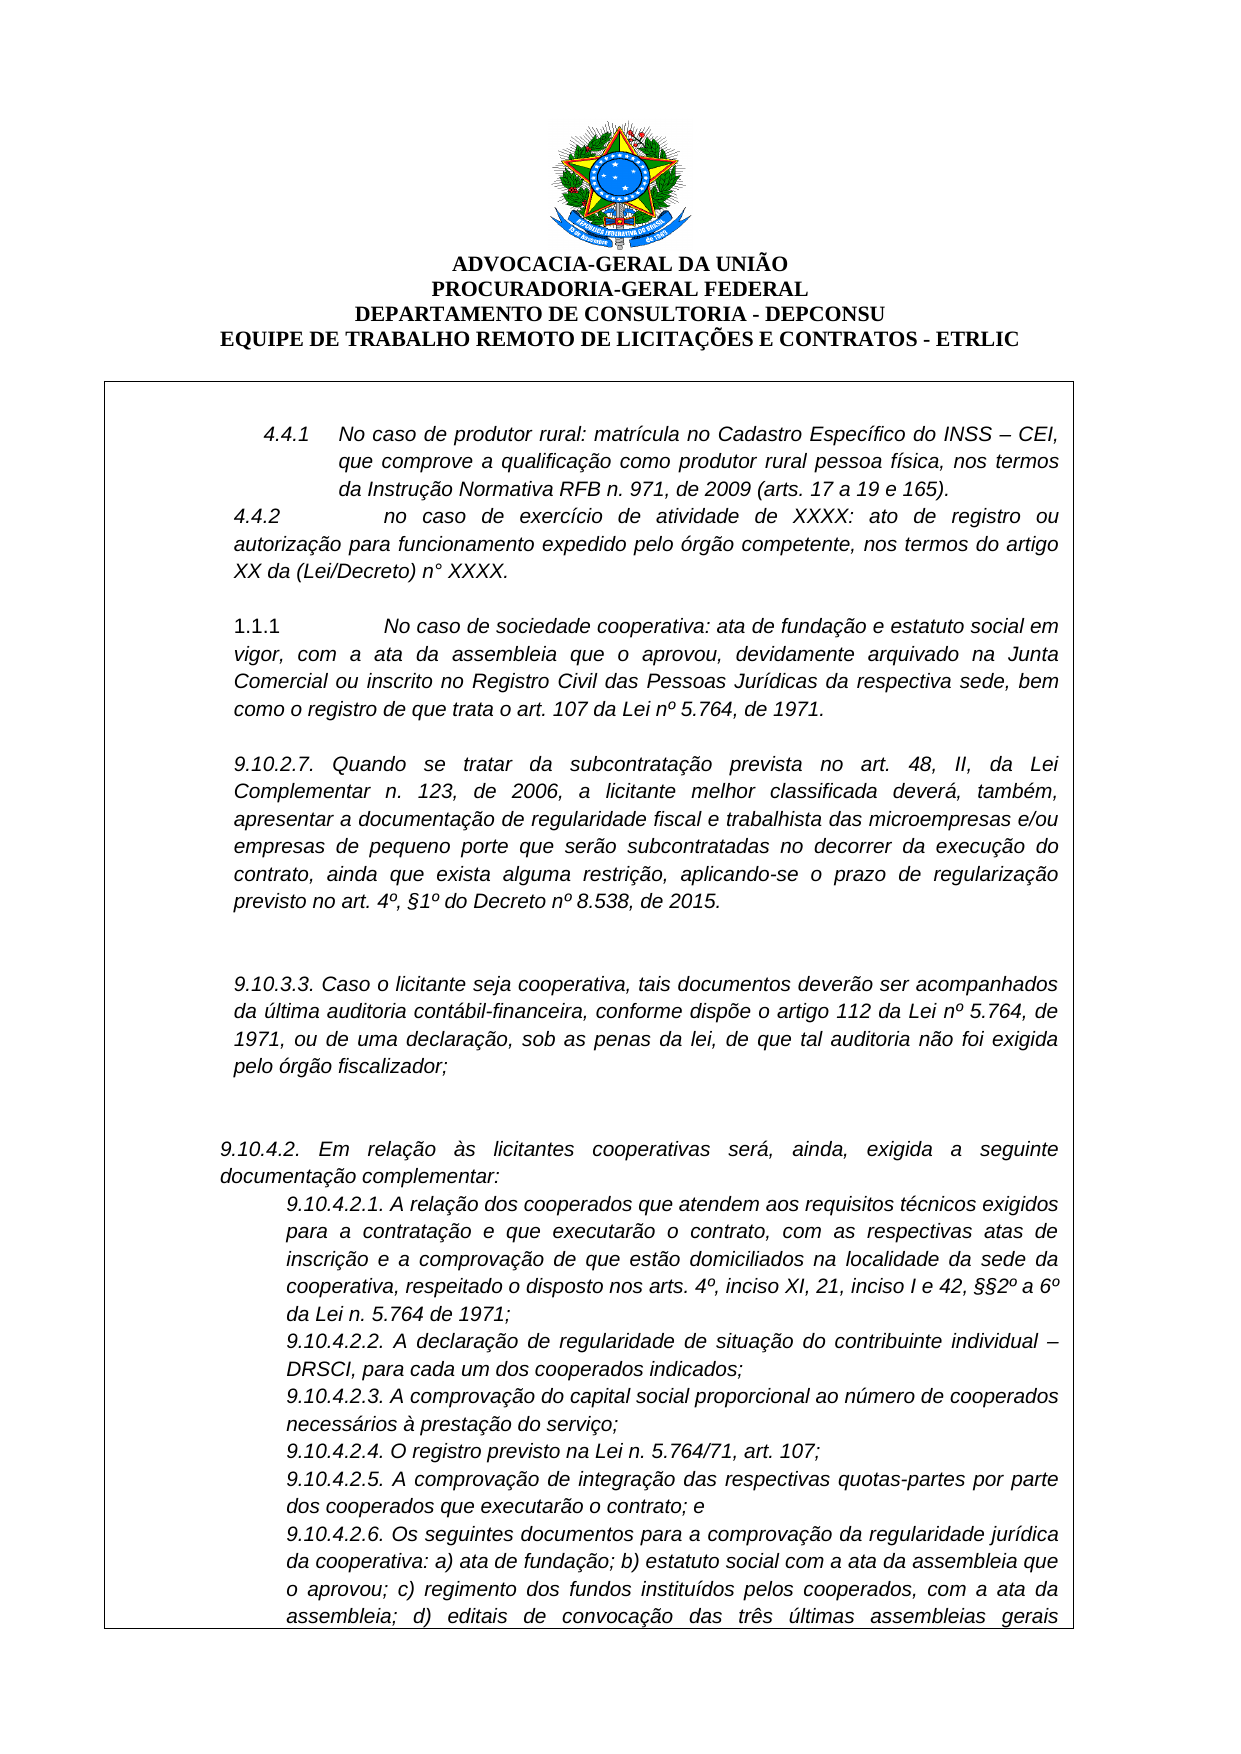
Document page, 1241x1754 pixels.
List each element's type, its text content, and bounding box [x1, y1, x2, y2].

picture [547, 118, 693, 251]
table_cell Foram suprimidos os seguintes trecho abaixo das minutas de: (X)Edital, ( )Ata e ( )Contrato. 1. DOS RECURSOS ORÇAMENTÁRIOS As despesas para atender a esta licitação estão programadas em dotação orçamentária própria, prevista no orçamento da União para o exercício de 20...., na classificação abaixo: Gestão/Unidade: Fonte: Programa de Trabalho: Elemento de Despesa: PI: 4.4. Será permitida a participação de cooperativas, desde que apresentem modelo de gestão operacional adequado ao objeto desta licitação, com compartilhamento ou rodízio das atividades de coordenação e supervisão do objeto contratual, e desde que a execução ocorra obrigatoriamente pelos cooperados, vedando-se qualquer intermediação ou subcontratação. 4.4.1. Em sendo permitida a participação de cooperativas, serão estendidas a elas os benefícios previstos para as microempresas e empresas de pequeno porte quando elas atenderem ao disposto no art. 34 da Lei nº 11.488, de 15 de junho de 2007. (excluído) 8.8. Caso a compatibilidade com as especificações demandadas, sobretudo quanto a padrões de qualidade e desempenho, não possa ser aferida pelos meios previstos nos subitens acima, o Pregoeiro exigirá que o licitante classificado em primeiro lugar apresente amostra, sob pena de não aceitação da proposta, no local a ser indicado e dentro de XX (XXXX) dias úteis contados da solicitação. Por meio de mensagem no sistema, será divulgado o local e horário de realização do procedimento para a avaliação das amostras, cuja presença será facultada a todos os interessados, incluindo os demais licitantes. Os resultados das avaliações serão divulgados por meio de mensagem no sistema. Serão avaliados os seguintes aspectos e padrões mínimos de aceitabilidade: Itens (....): ...........; Itens (....): ...........; No caso de não haver entrega da amostra ou ocorrer atraso na entrega, sem justificativa aceita pelo Pregoeiro, ou havendo entrega de amostra fora das especificações previstas neste Edital, a proposta do licitante será recusada. Se a(s) amostra(s) apresentada(s) pelo primeiro classificado não for(em) aceita(s), o Pregoeiro analisará a aceitabilidade da proposta ou lance ofertado pelo segundo classificado. Seguir-se-á com a verificação da(s) amostra(s) e, assim, sucessivamente, até a verificação de uma que atenda às especificações constantes no Termo de Referência. Os exemplares colocados à disposição da Administração serão tratados como protótipos, podendo ser manuseados e desmontados pela equipe técnica responsável pela análise, não gerando direito a ressarcimento. Após a divulgação do resultado final da licitação, as amostras entregues deverão ser recolhidas pelos licitantes no prazo de ..... (.....) dias, após o qual poderão ser descartadas pela Administração, sem direito a ressarcimento. Os licitantes deverão colocar à disposição da Administração todas as condições indispensáveis à realização de testes e fornecer, sem ônus, os manuais impressos em língua portuguesa, necessários ao seu perfeito manuseio, quando for o caso. No caso de produtor rural: matrícula no Cadastro Específico do INSS – CEI, que comprove a qualificação como produtor rural pessoa física, nos termos da Instrução Normativa RFB n. 971, de 2009 (arts. 17 a 19 e 165). no caso de exercício de atividade de XXXX: ato de registro ou autorização para funcionamento expedido pelo órgão competente, nos termos do artigo XX da (Lei/Decreto) n° XXXX. No caso de sociedade cooperativa: ata de fundação e estatuto social em vigor, com a ata da assembleia que o aprovou, devidamente arquivado na Junta Comercial ou inscrito no Registro Civil das Pessoas Jurídicas da respectiva sede, bem como o registro de que trata o art. 107 da Lei nº 5.764, de 1971. 9.10.2.7. Quando se tratar da subcontratação prevista no art. 48, II, da Lei Complementar n. 123, de 2006, a licitante melhor classificada deverá, também, apresentar a documentação de regularidade fiscal e trabalhista das microempresas e/ou empresas de pequeno porte que serão subcontratadas no decorrer da execução do contrato, ainda que exista alguma restrição, aplicando-se o prazo de regularização previsto no art. 4º, §1º do Decreto nº 8.538, de 2015. 9.10.3.3. Caso o licitante seja cooperativa, tais documentos deverão ser acompanhados da última auditoria contábil-financeira, conforme dispõe o artigo 112 da Lei nº 5.764, de 1971, ou de uma declaração, sob as penas da lei, de que tal auditoria não foi exigida pelo órgão fiscalizador; 9.10.4.2. Em relação às licitantes cooperativas será, ainda, exigida a seguinte documentação complementar: 9.10.4.2.1. A relação dos cooperados que atendem aos requisitos técnicos exigidos para a contratação e que executarão o contrato, com as respectivas atas de inscrição e a comprovação de que estão domiciliados na localidade da sede da cooperativa, respeitado o disposto nos arts. 4º, inciso XI, 21, inciso I e 42, §§2º a 6º da Lei n. 5.764 de 1971; 9.10.4.2.2. A declaração de regularidade de situação do contribuinte individual – DRSCI, para cada um dos cooperados indicados; 9.10.4.2.3. A comprovação do capital social proporcional ao número de cooperados necessários à prestação do serviço; 9.10.4.2.4. O registro previsto na Lei n. 5.764/71, art. 107; 9.10.4.2.5. A comprovação de integração das respectivas quotas-partes por parte dos cooperados que executarão o contrato; e 9.10.4.2.6. Os seguintes documentos para a comprovação da regularidade jurídica da cooperativa: a) ata de fundação; b) estatuto social com a ata da assembleia que o aprovou; c) regimento dos fundos instituídos pelos cooperados, com a ata da assembleia; d) editais de convocação das três últimas assembleias gerais extraordinárias; e) três registros de presença dos cooperados que executarão o contrato em assembleias gerais ou nas reuniões seccionais; e f) ata da sessão que os cooperados autorizaram a cooperativa a contratar o objeto da licitação; 9.10.4.2.7. A última auditoria contábil-financeira da cooperativa, conforme dispõe o art. 112 da Lei n. 5.764/71 ou uma declaração, sob as penas da lei, de que tal auditoria não foi exigida pelo órgão fiscalizador. 9.10.4.3. Tratando-se de licitantes reunidos em consórcio, serão observadas as seguintes exigências: comprovação da existência de compromisso público ou particular de constituição de consórcio, subscrito pelas empresas que dele participarão, com indicação da empresa-líder, que deverá possuir amplos poderes para representar os consorciadas no procedimento licitatório e no instrumento contratual, receber e dar quitação, responder administrativa e judicialmente, inclusive receber notificação, intimação e citação; apresentação da documentação de habilitação especificada no edital por empresa consorciada; comprovação da capacidade técnica do consórcio pelo somatório dos quantitativos de cada consorciado, na forma estabelecida neste edital; demonstração, por parte do consórcio, pelo somatório dos valores de cada consorciado, na proporção de sua respectiva participação, do atendimento aos índices contábeis definidos neste edital [, com o acréscimo de .....%], para fins de qualificação econômico-financeira, na proporção da respectiva participação; Quando se tratar de consórcio composto em sua totalidade por micro e pequenas empresas, não será necessário cumprir esse acréscimo percentual na qualificação econômico-financeira; responsabilidade solidária das empresas consorciadas pelas obrigações do consórcio, nas fases de licitação e durante a vigência do contrato; obrigatoriedade de liderança por empresa brasileira no consórcio formado por empresas brasileiras e estrangeiras; constituição e registro do consórcio antes da celebração do contrato; e proibição de participação de empresa consorciada, na mesma licitação, por intermédio de mais de um consórcio ou isoladamente. 14.1. Será exigida a prestação de garantia na presente contratação, conforme regras constantes do Termo de Referência. 15.1. Será exigida garantia contratual dos bens fornecidos na presente contratação, complementar à legal, conforme prazos mínimos e demais regras constantes do Termo de Referência. Foram suprimidos os seguintes trecho abaixo das minutas de: ( )Edital, (X)Ata e ( )Contrato. 4.1. Não será admitida a adesão à ata de registro de preços decorrente desta licitação. No caso de adjudicação por preço global de grupo de itens, só será admitida a contratação dos itens nas seguintes hipóteses. contratação da totalidade dos itens de grupo, respeitadas as proporções de quantitativos definidos no certame; ou contratação de item isolado para o qual o preço unitário adjudicado ao vencedor seja o menor preço válido ofertado para o mesmo item na fase de lances Foram suprimidos os seguintes trecho em vermelho e destacados das minutas de: ( )Edital, ( )Ata e (X)Contrato. Será exigida a prestação de garantia na presente contratação, conforme regras constantes do Termo de Referência. (EXCLUÍDO) ( ) Não Foi Incluída Cláusula Específica na Minuta de: ( ) Edital ( X ) Contrato ( ) Termo de Referência ( ) Outros: _Ata __ _____________________________ [105, 382, 1073, 1628]
